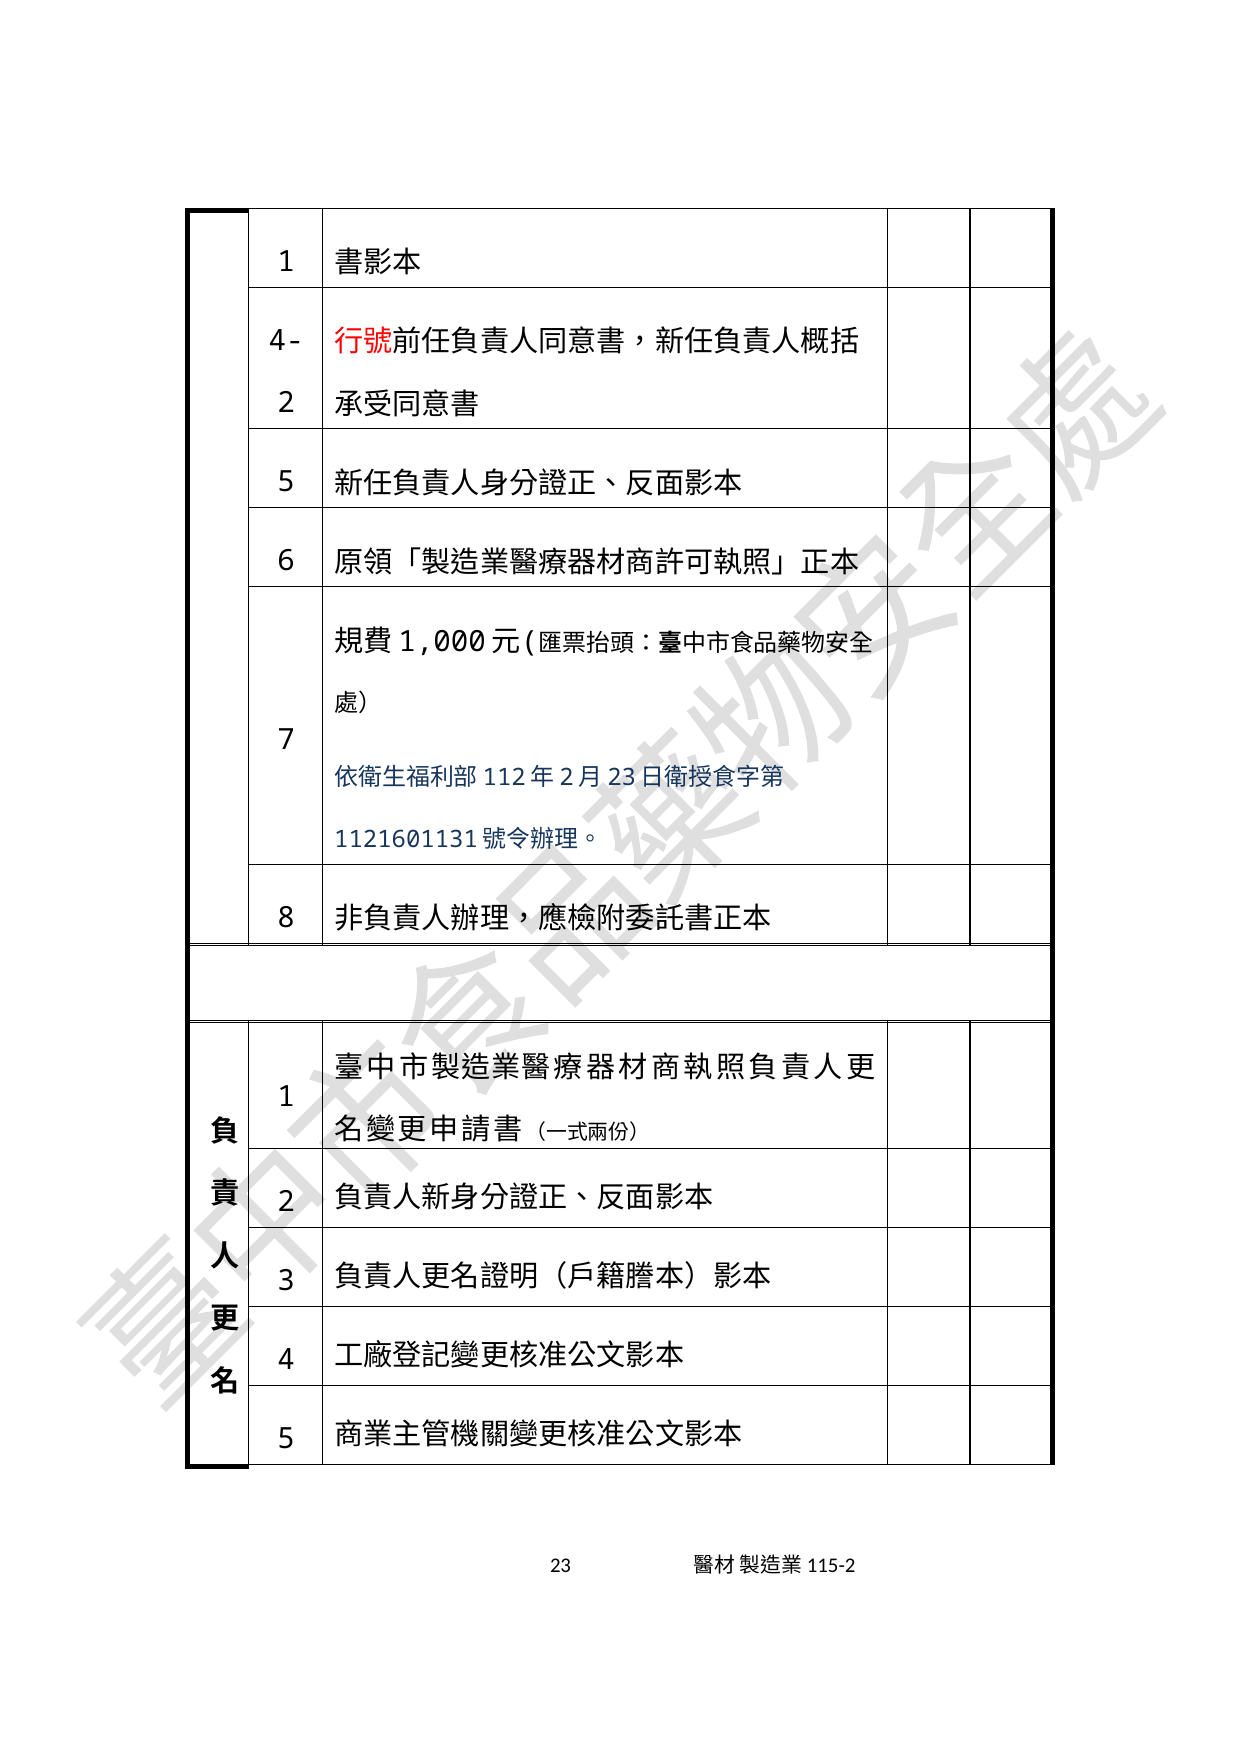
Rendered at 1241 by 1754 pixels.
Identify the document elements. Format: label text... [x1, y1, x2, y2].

table_cell [978, 508, 1003, 521]
table_cell 8 [249, 865, 322, 943]
table_cell [888, 209, 969, 287]
table_cell 臺中市製造業醫療器材商執照負責人更名變更申請書（一式兩份） [323, 1023, 887, 1148]
table_cell [999, 508, 1050, 546]
table_cell [971, 288, 1050, 428]
table_cell [1021, 393, 1050, 428]
table_cell 2 [287, 1202, 322, 1227]
table_cell [471, 1000, 496, 1019]
table_cell [971, 538, 1006, 586]
table_cell 3 [249, 1228, 322, 1306]
table_cell 負責人更名 [210, 1203, 248, 1258]
table_cell [971, 1023, 1050, 1148]
table_cell 非負責人辦理，應檢附委託書正本 [600, 892, 637, 938]
table_cell 規費1,000元(匯票抬頭：臺中市食品藥物安全處） 依衛生福利部112年2月23日衛授食字第1121601131號令辦理。 [323, 587, 887, 864]
table_cell 2 [249, 1149, 273, 1173]
table_cell 負責人新身分證正、反面影本 [323, 1149, 887, 1227]
table_cell [888, 865, 969, 943]
table_cell 負責人變更 [190, 213, 248, 943]
table_cell [190, 946, 1050, 1019]
table_cell 商業主管機關變更核准公文影本 [323, 1386, 887, 1463]
table_cell 負責人更名 [204, 1330, 235, 1357]
table_cell [888, 603, 897, 634]
table_cell [888, 1386, 969, 1463]
table_cell 非負責人辦理，應檢附委託書正本 [630, 865, 887, 943]
table_cell [888, 288, 969, 428]
table_cell [1033, 429, 1050, 447]
table_cell [427, 977, 450, 1000]
table_cell [888, 1307, 969, 1384]
table_cell [545, 946, 589, 985]
table_cell [888, 1228, 969, 1306]
table_cell 非負責人辦理，應檢附委託書正本 [512, 865, 570, 918]
table_cell 5 [249, 1386, 322, 1463]
table_cell [444, 986, 483, 1019]
table_cell [423, 971, 476, 1019]
table_cell 負責人更名 [193, 1320, 217, 1346]
table_cell [1041, 363, 1050, 377]
table_cell 5 [249, 429, 322, 507]
table_cell [993, 529, 1050, 586]
table_cell 非負責人辦理，應檢附委託書正本 [323, 865, 681, 943]
table_cell [971, 1149, 1050, 1227]
table_cell [971, 472, 991, 492]
table_cell 2 [277, 1149, 322, 1194]
table_cell [971, 865, 1050, 943]
table_cell [971, 1386, 1050, 1463]
table_cell [888, 429, 969, 507]
table_cell 1 [249, 1023, 322, 1148]
table_cell [888, 508, 969, 586]
table_cell [971, 520, 981, 540]
table_cell 4 [249, 1307, 322, 1384]
table_cell 負責人更名 [190, 1362, 199, 1375]
table_cell 1 [249, 209, 322, 287]
table_cell 4-2 [249, 288, 322, 428]
table_cell 書影本 [323, 209, 887, 287]
table_cell [971, 209, 1050, 287]
table_cell [888, 1023, 969, 1148]
table_cell 行號前任負責人同意書，新任負責人概括承受同意書 [323, 288, 887, 428]
table_cell 2 [249, 1166, 302, 1221]
table_cell [934, 473, 969, 507]
table_cell 新任負責人身分證正、反面影本 [323, 429, 887, 507]
table_cell 原領「製造業醫療器材商許可執照」正本 [323, 508, 887, 586]
table_cell [888, 587, 969, 864]
table_cell 7 [249, 587, 322, 864]
table_cell [971, 429, 1050, 507]
table_cell 2 [249, 1214, 262, 1227]
table_cell 工廠登記變更核准公文影本 [323, 1307, 887, 1384]
table_cell 負責人更名證明（戶籍謄本）影本 [323, 1228, 887, 1306]
table_cell 負責人更名 [190, 1023, 248, 1327]
table_cell [888, 1149, 969, 1227]
table_cell 負責人更名 [190, 1332, 248, 1463]
table_cell [971, 1307, 1050, 1384]
table_cell [934, 508, 955, 529]
table_cell 6 [249, 508, 322, 586]
table_cell [971, 587, 1050, 864]
table_cell [888, 644, 896, 667]
table_cell [971, 1228, 1050, 1306]
